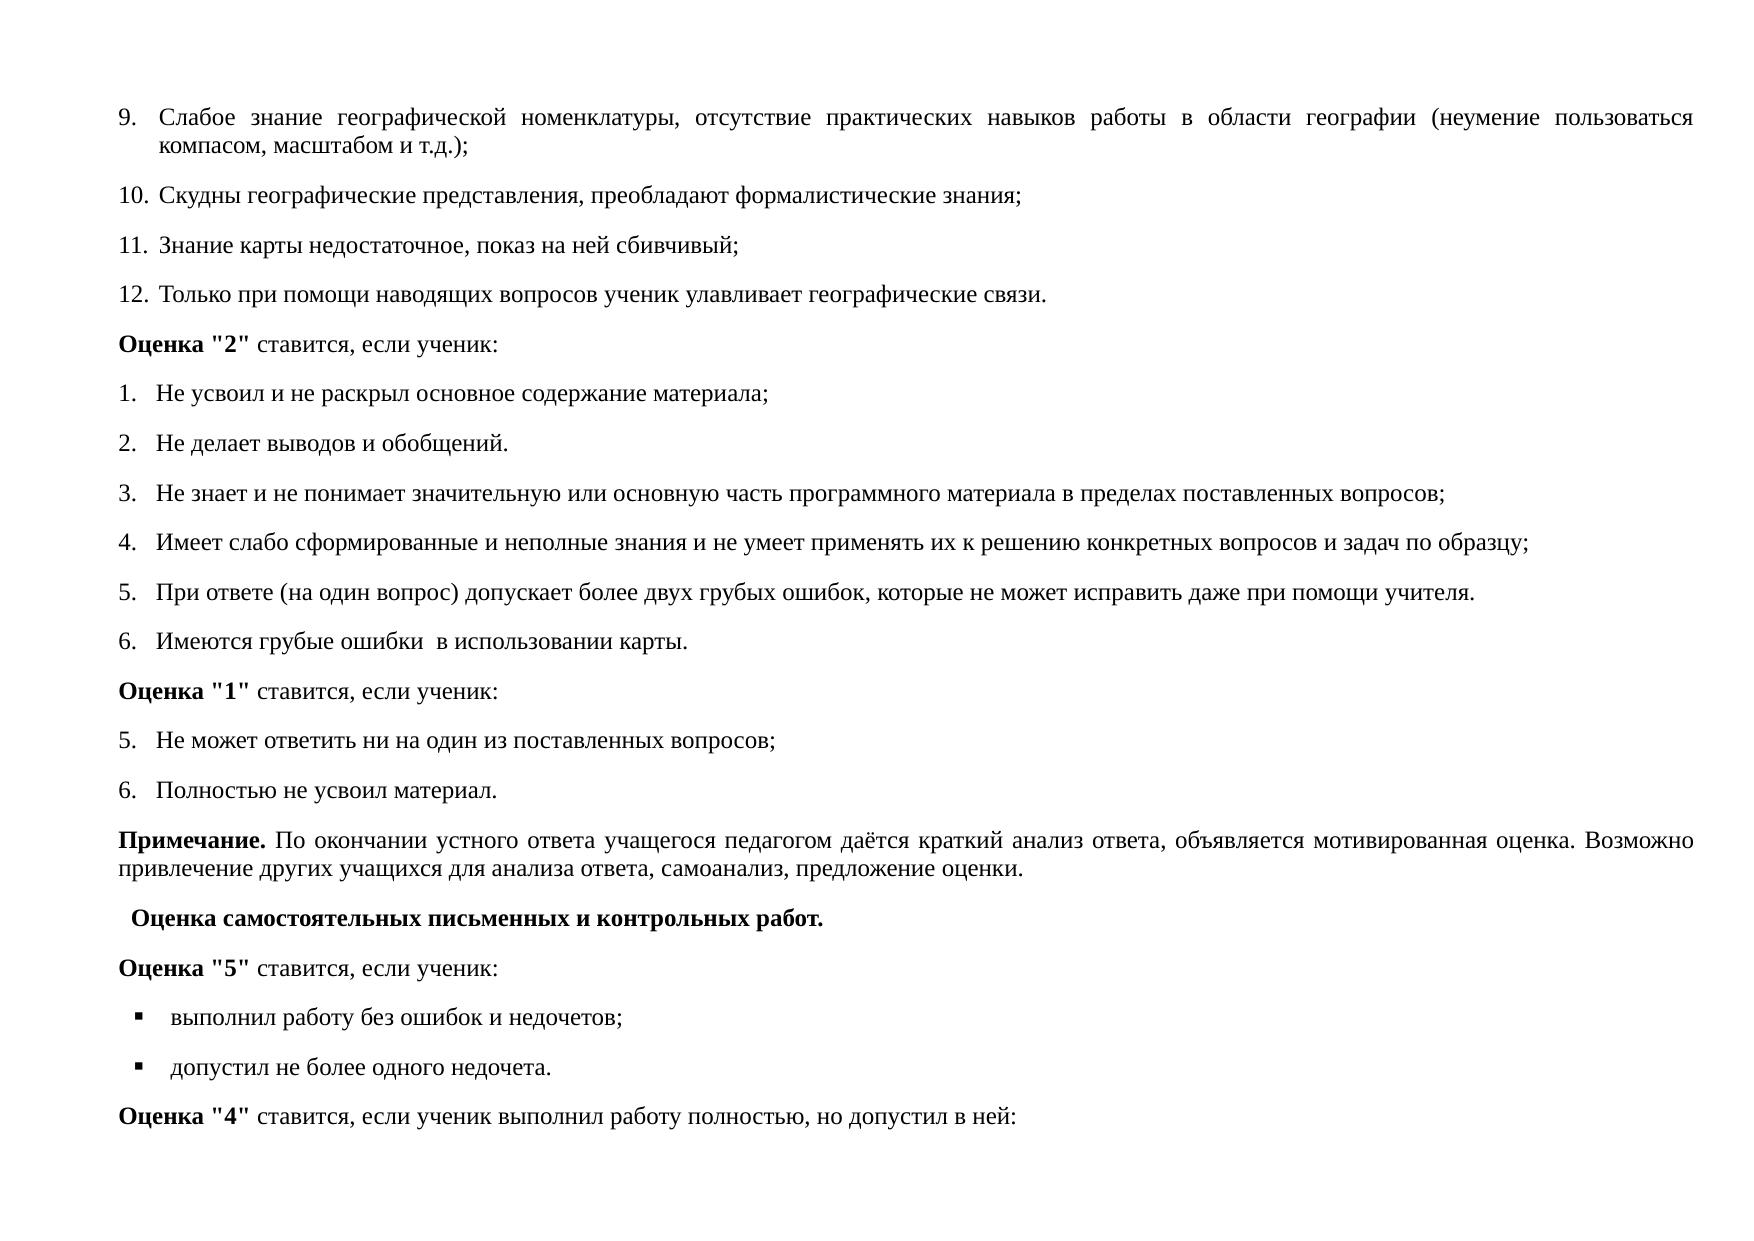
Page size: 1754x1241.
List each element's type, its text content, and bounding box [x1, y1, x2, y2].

text Оценка "5" ставится, если ученик: [118, 953, 1695, 981]
list допустил не более одного недочета. [133, 1052, 1695, 1081]
list Скудны географические представления, преобладают формалистические знания; [118, 180, 1695, 209]
list Имеются грубые ошибки в использовании карты. [118, 626, 1695, 655]
text Примечание. По окончании устного ответа учащегося педагогом даётся краткий анализ ответа, объявляется мотивированная оценка. Возможно привлечение других учащихся для анализа ответа, самоанализ, предложение оценки. [118, 825, 1695, 882]
list Не может ответить ни на один из поставленных вопросов; [118, 726, 1695, 754]
text Оценка самостоятельных письменных и контрольных работ. [118, 903, 1695, 932]
list Имеет слабо сформированные и неполные знания и не умеет применять их к решению конкретных вопросов и задач по образцу; [118, 527, 1695, 556]
list Только при помощи наводящих вопросов ученик улавливает географические связи. [118, 279, 1695, 308]
list Полностью не усвоил материал. [118, 775, 1695, 804]
list выполнил работу без ошибок и недочетов; [133, 1002, 1695, 1031]
list Не делает выводов и обобщений. [118, 428, 1695, 457]
list Знание карты недостаточное, показ на ней сбивчивый; [118, 230, 1695, 258]
text Оценка "2" ставится, если ученик: [118, 329, 1695, 358]
text Оценка "4" ставится, если ученик выполнил работу полностью, но допустил в ней: [118, 1101, 1695, 1130]
list Слабое знание географической номенклатуры, отсутствие практических навыков работы в области географии (неумение пользоваться компасом, масштабом и т.д.); [118, 102, 1695, 159]
list При ответе (на один вопрос) допускает более двух грубых ошибок, которые не может исправить даже при помощи учителя. [118, 577, 1695, 606]
text Оценка "1" ставится, если ученик: [118, 676, 1695, 705]
list Не усвоил и не раскрыл основное содержание материала; [118, 378, 1695, 407]
list Не знает и не понимает значительную или основную часть программного материала в пределах поставленных вопросов; [118, 478, 1695, 506]
